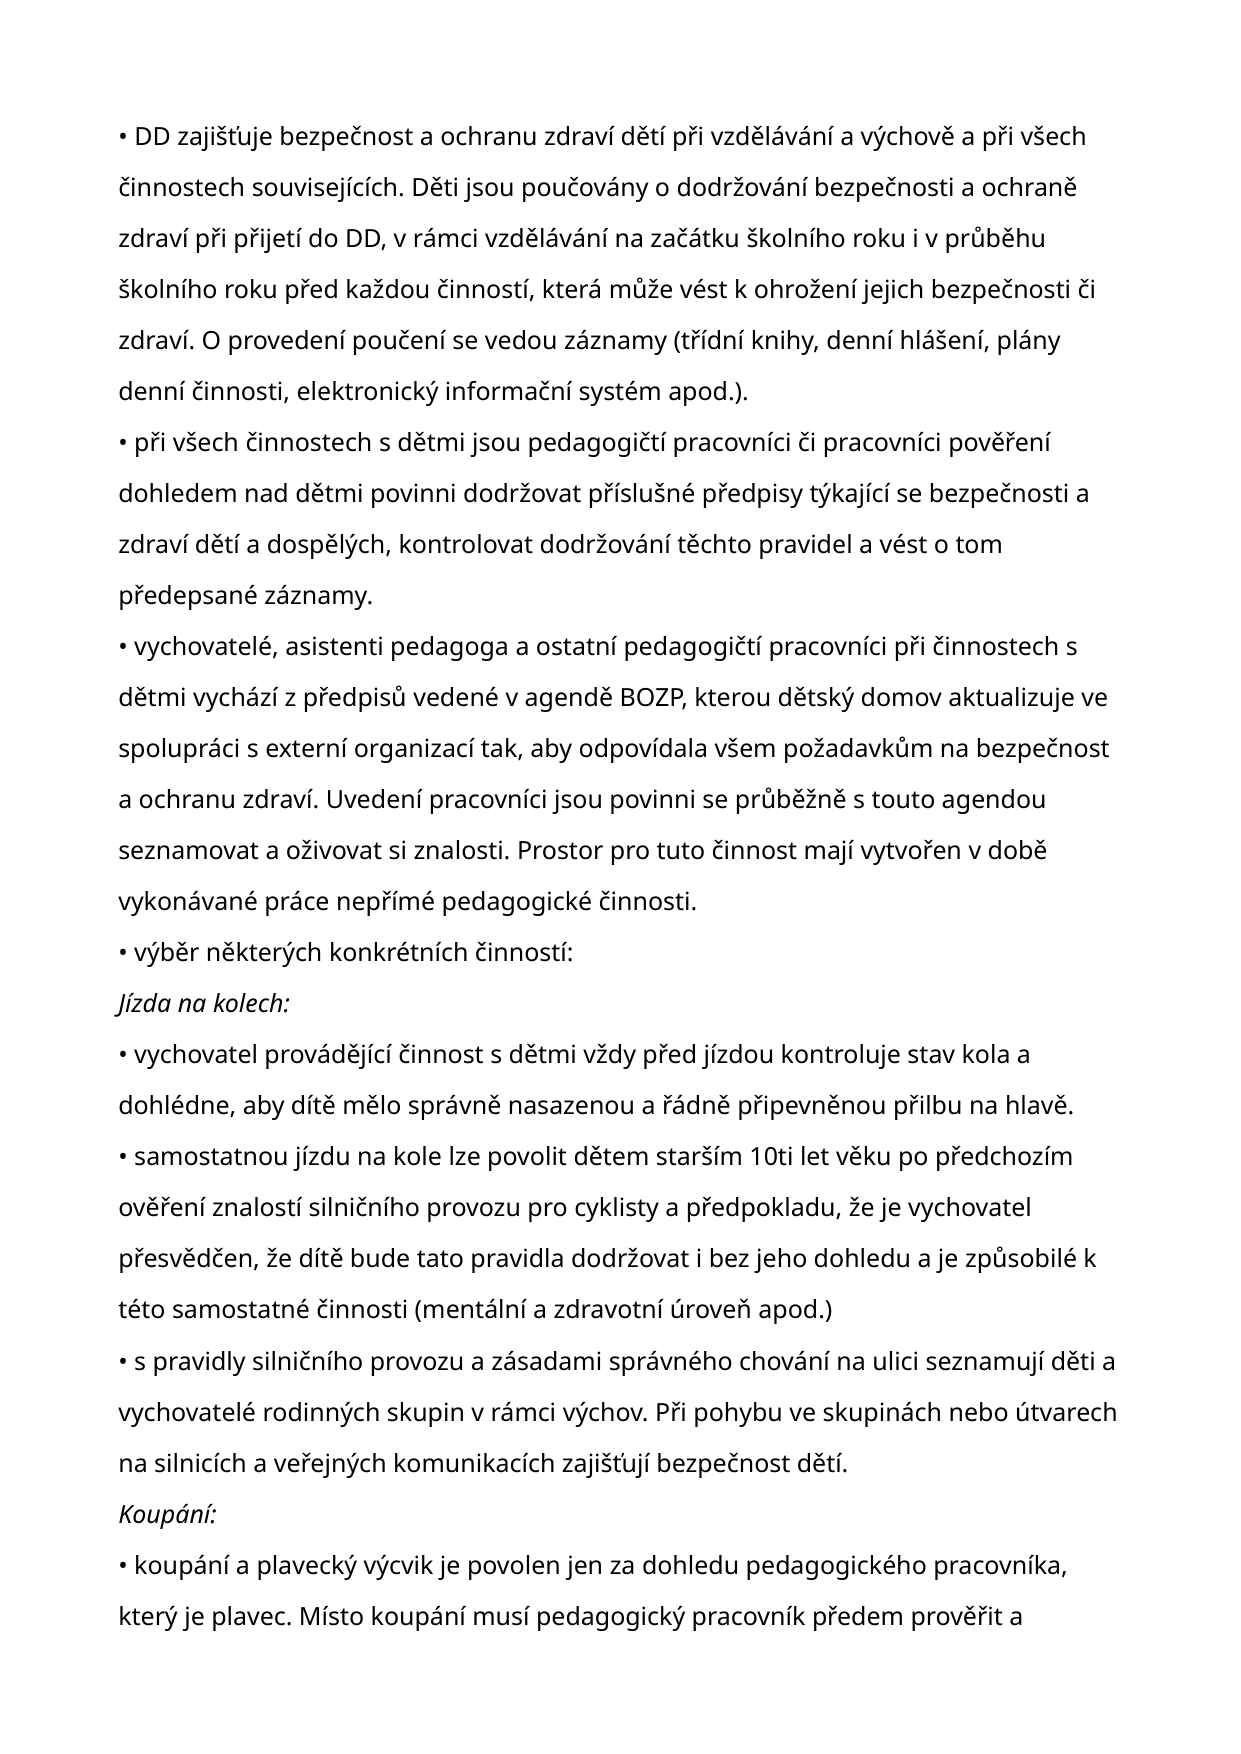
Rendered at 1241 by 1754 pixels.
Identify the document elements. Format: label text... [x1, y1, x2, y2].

text Jízda na kolech: [118, 986, 1122, 1020]
text • s pravidly silničního provozu a zásadami správného chování na ulici seznamují děti a vychovatelé rodinných skupin v rámci výchov. Při pohybu ve skupinách nebo útvarech na silnicích a veřejných komunikacích zajišťují bezpečnost dětí. [118, 1343, 1122, 1479]
text • při všech činnostech s dětmi jsou pedagogičtí pracovníci či pracovníci pověření dohledem nad dětmi povinni dodržovat příslušné předpisy týkající se bezpečnosti a zdraví dětí a dospělých, kontrolovat dodržování těchto pravidel a vést o tom předepsané záznamy. [118, 424, 1122, 612]
text Koupání: [118, 1496, 1122, 1530]
text • výběr některých konkrétních činností: [118, 935, 1122, 969]
text • vychovatel provádějící činnost s dětmi vždy před jízdou kontroluje stav kola a dohlédne, aby dítě mělo správně nasazenou a řádně připevněnou přilbu na hlavě. [118, 1037, 1122, 1122]
text • samostatnou jízdu na kole lze povolit dětem starším 10ti let věku po předchozím [118, 1139, 1122, 1173]
text • koupání a plavecký výcvik je povolen jen za dohledu pedagogického pracovníka, který je plavec. Místo koupání musí pedagogický pracovník předem prověřit a [118, 1547, 1122, 1632]
text ověření znalostí silničního provozu pro cyklisty a předpokladu, že je vychovatel přesvědčen, že dítě bude tato pravidla dodržovat i bez jeho dohledu a je způsobilé k této samostatné činnosti (mentální a zdravotní úroveň apod.) [118, 1190, 1122, 1326]
text • DD zajišťuje bezpečnost a ochranu zdraví dětí při vzdělávání a výchově a při všech činnostech souvisejících. Děti jsou poučovány o dodržování bezpečnosti a ochraně zdraví při přijetí do DD, v rámci vzdělávání na začátku školního roku i v průběhu školního roku před každou činností, která může vést k ohrožení jejich bezpečnosti či zdraví. O provedení poučení se vedou záznamy (třídní knihy, denní hlášení, plány denní činnosti, elektronický informační systém apod.). [118, 118, 1122, 407]
text • vychovatelé, asistenti pedagoga a ostatní pedagogičtí pracovníci při činnostech s dětmi vychází z předpisů vedené v agendě BOZP, kterou dětský domov aktualizuje ve spolupráci s externí organizací tak, aby odpovídala všem požadavkům na bezpečnost a ochranu zdraví. Uvedení pracovníci jsou povinni se průběžně s touto agendou seznamovat a oživovat si znalosti. Prostor pro tuto činnost mají vytvořen v době vykonávané práce nepřímé pedagogické činnosti. [118, 628, 1122, 918]
